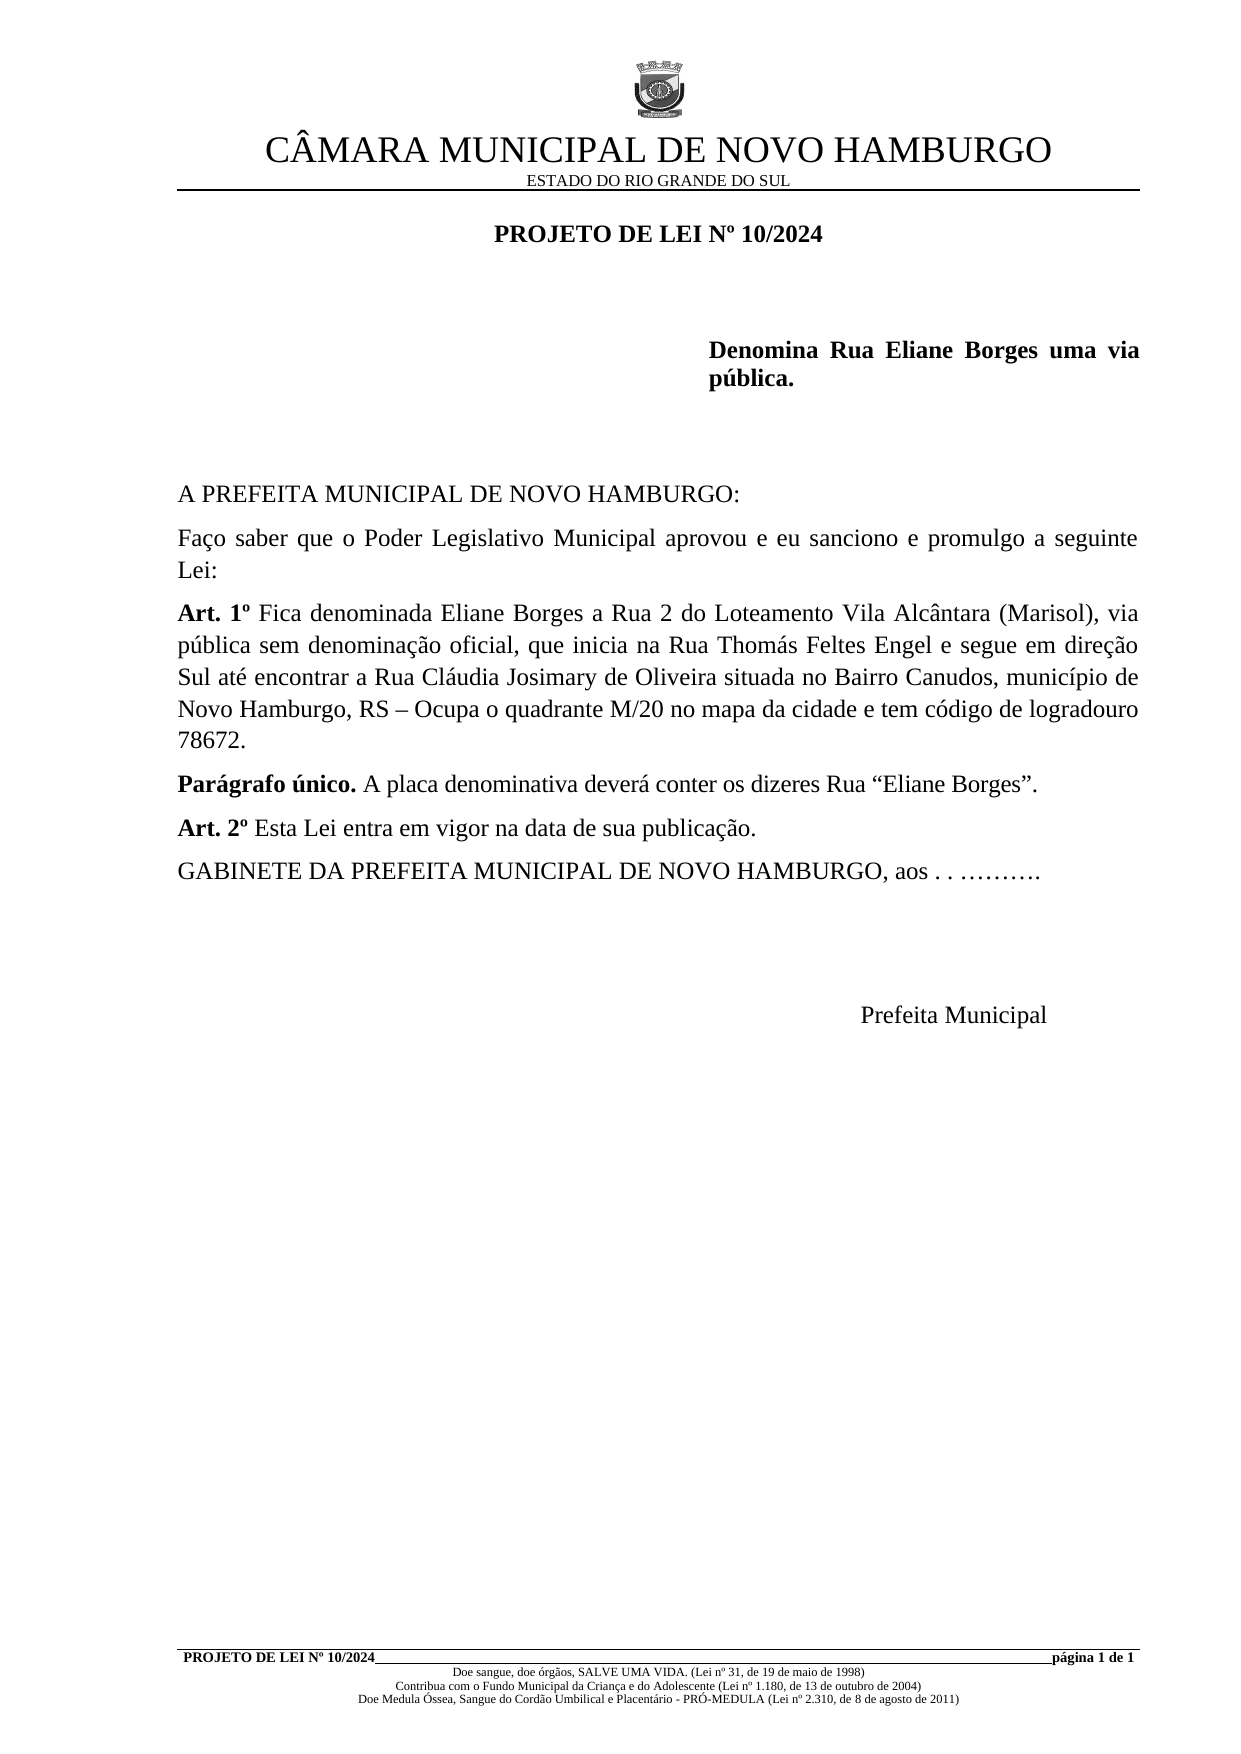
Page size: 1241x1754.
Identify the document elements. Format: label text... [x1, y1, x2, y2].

text Faço saber que o Poder Legislativo Municipal aprovou e eu sanciono e promulgo a seguinte Lei: [177, 524, 1140, 583]
text Art. 2º Esta Lei entra em vigor na data de sua publicação. [177, 814, 1140, 841]
text PROJETO DE LEI Nº 10/2024 [177, 220, 1140, 248]
text Parágrafo único. A placa denominativa deverá conter os dizeres Rua “Eliane Borges”. [177, 770, 1140, 798]
text Art. 1º Fica denominada Eliane Borges a Rua 2 do Loteamento Vila Alcântara (Marisol), via pública sem denominação oficial, que inicia na Rua Thomás Feltes Engel e segue em direção Sul até encontrar a Rua Cláudia Josimary de Oliveira situada no Bairro Canudos, município de Novo Hamburgo, RS – Ocupa o quadrante M/20 no mapa da cidade e tem código de logradouro 78672. [177, 599, 1140, 754]
text Prefeita Municipal [768, 1001, 1140, 1029]
text A PREFEITA MUNICIPAL DE NOVO HAMBURGO: [177, 480, 1140, 508]
text GABINETE DA PREFEITA MUNICIPAL DE NOVO HAMBURGO, aos . . ………. [177, 857, 1140, 885]
text Denomina Rua Eliane Borges uma via pública. [709, 336, 1140, 392]
